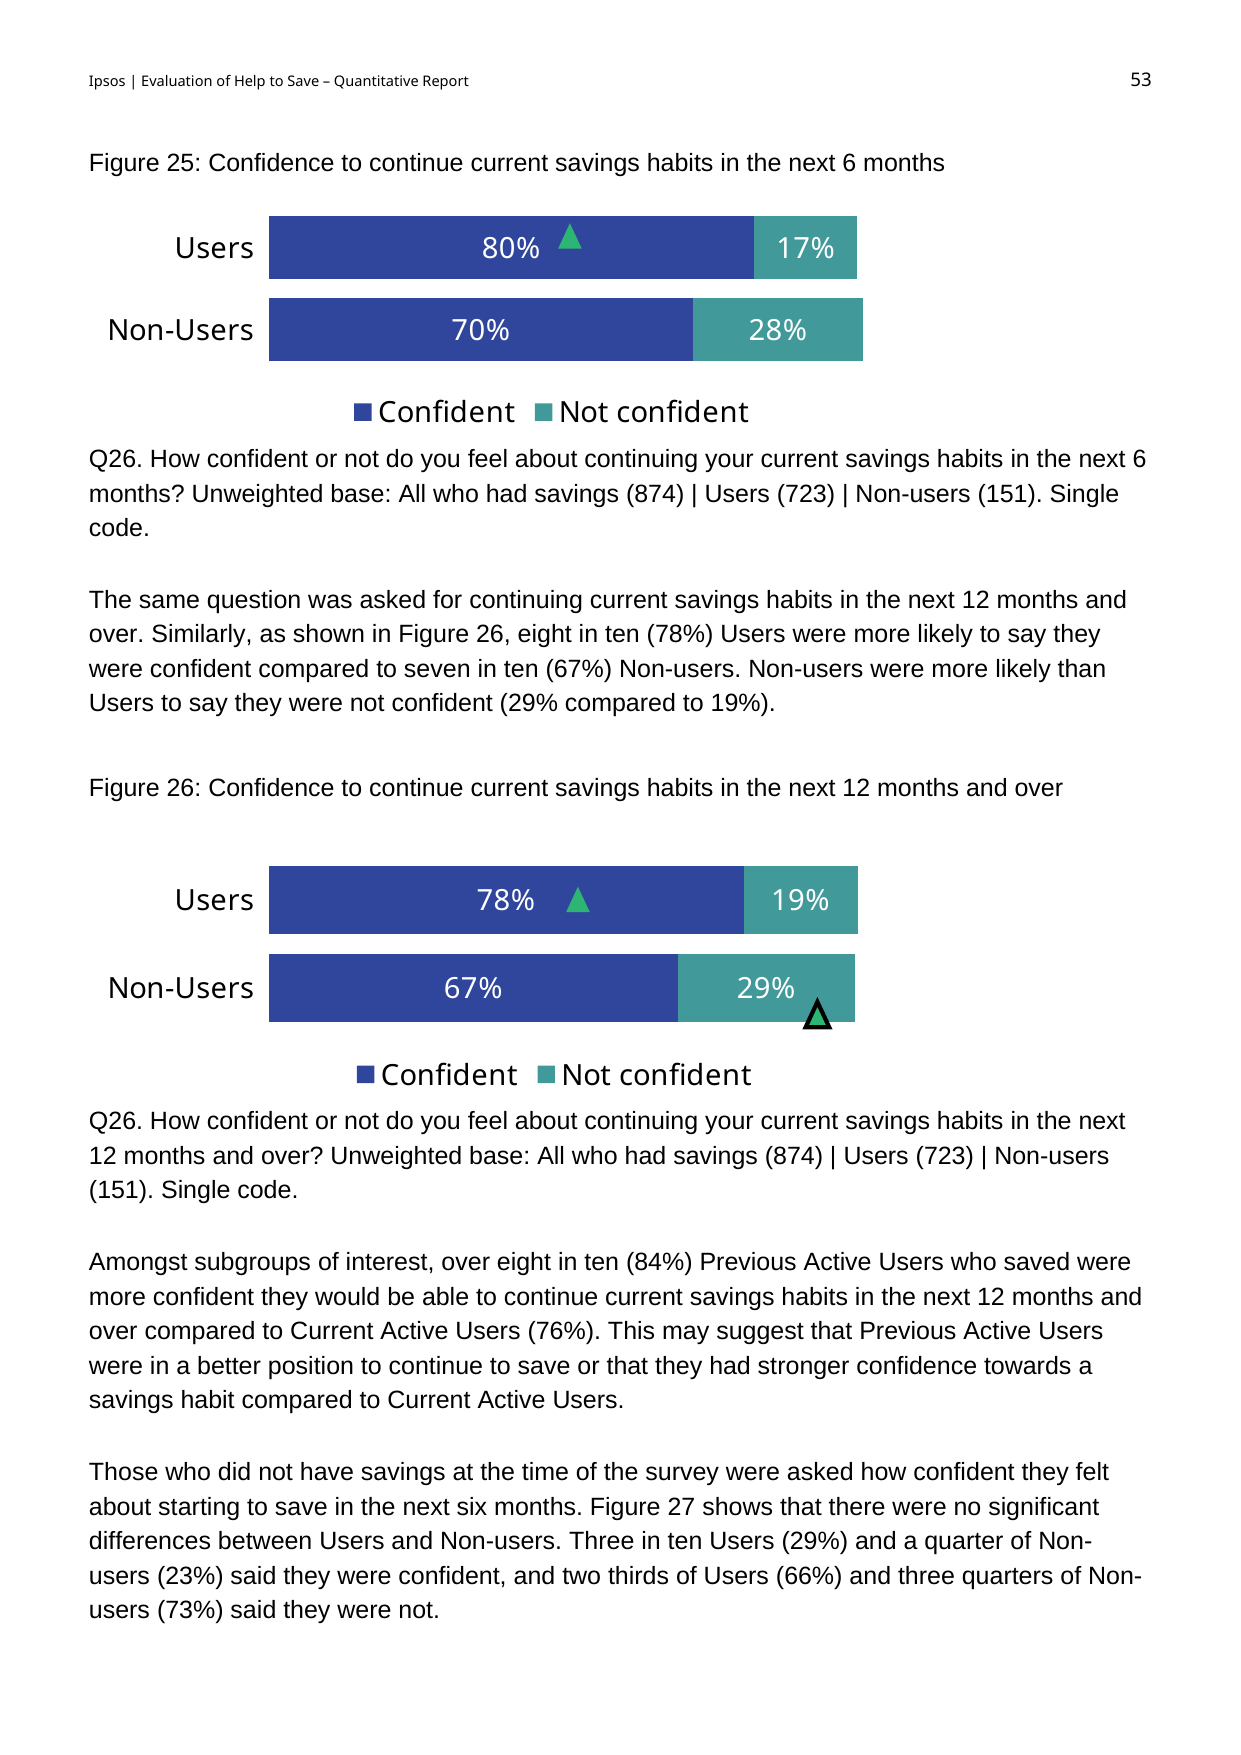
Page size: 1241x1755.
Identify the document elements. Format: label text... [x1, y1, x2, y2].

subtitle Figure 26: Confidence to continue current savings habits in the next 12 months and over [89, 773, 1152, 802]
list Q26. How confident or not do you feel about continuing your current savings habits in the next 12 months and over? Unweighted base: All who had savings (874) | Users (723) | Non-users (151). Single code. [89, 851, 1152, 1204]
list Those who did not have savings at the time of the survey were asked how confident they felt about starting to save in the next six months. Figure 27 shows that there were no significant differences between Users and Non-users. Three in ten Users (29%) and a quarter of Non-users (23%) said they were confident, and two thirds of Users (66%) and three quarters of Non-users (73%) said they were not. [89, 1457, 1152, 1624]
list Q26. How confident or not do you feel about continuing your current savings habits in the next 6 months? Unweighted base: All who had savings (874) | Users (723) | Non-users (151). Single code. [89, 202, 1152, 542]
subtitle Figure 25: Confidence to continue current savings habits in the next 6 months [89, 148, 1152, 177]
list The same question was asked for continuing current savings habits in the next 12 months and over. Similarly, as shown in Figure 26, eight in ten (78%) Users were more likely to say they were confident compared to seven in ten (67%) Non-users. Non-users were more likely than Users to say they were not confident (29% compared to 19%). [89, 585, 1152, 717]
list Amongst subgroups of interest, over eight in ten (84%) Previous Active Users who saved were more confident they would be able to continue current savings habits in the next 12 months and over compared to Current Active Users (76%). This may suggest that Previous Active Users were in a better position to continue to save or that they had stronger confidence towards a savings habit compared to Current Active Users. [89, 1247, 1152, 1414]
